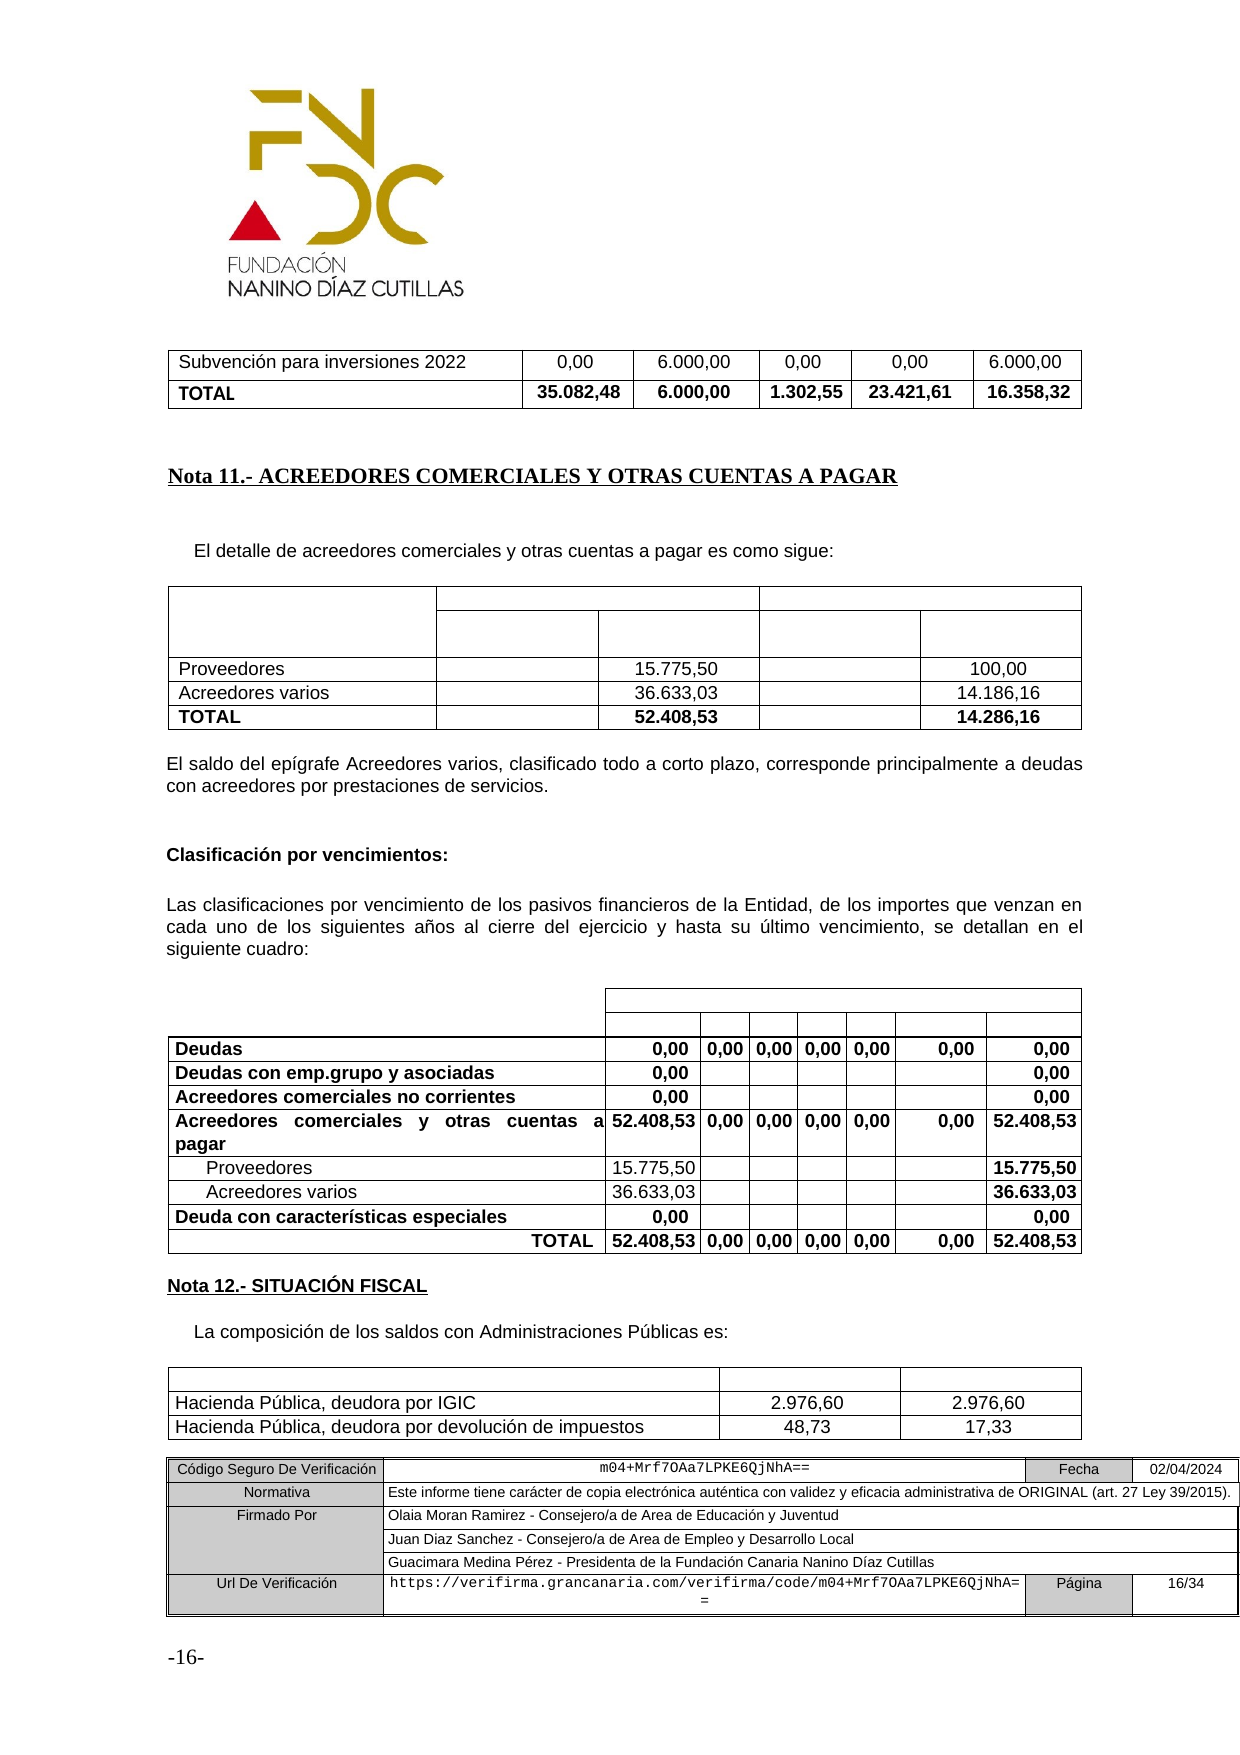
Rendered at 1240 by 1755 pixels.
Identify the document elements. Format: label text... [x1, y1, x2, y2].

table_cell [760, 658, 920, 681]
table_cell 36.633,03 [606, 1181, 700, 1204]
table_cell 14.186,16 [921, 682, 1081, 705]
table_cell 2.976,60 [901, 1392, 1081, 1415]
table_cell 0,00 [847, 1038, 895, 1061]
table_cell [750, 1205, 797, 1228]
table_cell TOTAL [169, 706, 436, 729]
table_cell Acreedores varios [169, 1181, 605, 1204]
table_cell 6.000,00 [634, 351, 759, 379]
text La composición de los saldos con Administraciones Públicas es: [194, 1321, 1083, 1343]
table_cell 0,00 [896, 1038, 986, 1061]
text El saldo del epígrafe Acreedores varios, clasificado todo a corto plazo, corresponde principalmente a deudas con acreedores por prestaciones de servicios. [166, 753, 1083, 797]
table_cell 36.633,03 [599, 682, 759, 705]
table_cell 35.082,48 [523, 381, 633, 407]
table_cell [750, 1157, 797, 1180]
table_cell 0,00 [606, 1038, 700, 1061]
table_header IMPORTE 2022 [760, 587, 1081, 610]
subtitle Nota 12.- SITUACIÓN FISCAL [167, 1275, 1143, 1297]
table_cell 0,00 [987, 1086, 1081, 1109]
text El detalle de acreedores comerciales y otras cuentas a pagar es como sigue: [194, 540, 1083, 562]
table_cell [798, 1086, 846, 1109]
table_cell [847, 1157, 895, 1180]
table_cell 0,00 [987, 1062, 1081, 1085]
table_cell [701, 1181, 749, 1204]
table_cell CORRIENTE [921, 611, 1081, 657]
table_cell 0,00 [701, 1230, 749, 1253]
table_cell 5 [847, 1013, 895, 1036]
table_cell Acreedores comerciales y otras cuentas a pagar [169, 1110, 605, 1156]
table_cell 23.421,61 [852, 381, 973, 407]
table_cell 0,00 [606, 1086, 700, 1109]
table_cell 17,33 [901, 1416, 1081, 1439]
table_cell 16.358,32 [974, 381, 1081, 407]
text Clasificación por vencimientos: [166, 844, 1143, 865]
text Las clasificaciones por vencimiento de los pasivos financieros de la Entidad, de los importes que venzan en cada uno de los siguientes años al cierre del ejercicio y hasta su último vencimiento, se detallan en el siguiente cuadro: [166, 894, 1083, 960]
table_cell TOTAL [987, 1013, 1081, 1036]
table_header IMPORTE 2023 [720, 1368, 900, 1391]
table_cell 15.775,50 [599, 658, 759, 681]
table_cell 0,00 [750, 1110, 797, 1156]
table_cell TOTAL [169, 1230, 605, 1253]
table_cell 15.775,50 [987, 1157, 1081, 1180]
table_cell 52.408,53 [606, 1110, 700, 1156]
table_header IMPORTE 2023 [437, 587, 759, 610]
table_cell 6.000,00 [974, 351, 1081, 379]
table_cell [847, 1062, 895, 1085]
table_cell 0,00 [987, 1205, 1081, 1228]
table_cell [701, 1205, 749, 1228]
table_cell Más de 5 [896, 1013, 986, 1036]
table_cell 15.775,50 [606, 1157, 700, 1180]
table_cell 0,00 [847, 1110, 895, 1156]
table_cell [896, 1062, 986, 1085]
table_cell CORRIENTE [599, 611, 759, 657]
table_cell [437, 658, 598, 681]
table_cell CORRIENTE [760, 611, 920, 657]
table_cell 0,00 [896, 1110, 986, 1156]
table_cell [760, 706, 920, 729]
table_cell Deuda con características especiales [169, 1205, 605, 1228]
table_cell 0,00 [852, 351, 973, 379]
table_cell [760, 682, 920, 705]
table_cell 6.000,00 [634, 381, 759, 407]
table_cell 0,00 [760, 351, 851, 379]
table_cell Hacienda Pública, deudora por IGIC [169, 1392, 719, 1415]
table_cell [896, 1086, 986, 1109]
table_cell [798, 1181, 846, 1204]
table_cell 14.286,16 [921, 706, 1081, 729]
table_cell Acreedores varios [169, 682, 436, 705]
table_cell [701, 1086, 749, 1109]
table_cell 0,00 [750, 1038, 797, 1061]
table_cell 0,00 [798, 1110, 846, 1156]
table_cell 0,00 [987, 1038, 1081, 1061]
table_cell [437, 682, 598, 705]
table_cell Hacienda Pública, deudora por devolución de impuestos [169, 1416, 719, 1439]
table_cell 1.302,55 [760, 381, 851, 407]
table_cell NO CORRIENTE [437, 611, 598, 657]
table_cell Subvención para inversiones 2022 [169, 351, 522, 379]
table_cell Proveedores [169, 1157, 605, 1180]
table_cell 1 [606, 1013, 700, 1036]
table_cell [750, 1086, 797, 1109]
table_cell [701, 1062, 749, 1085]
table_header VENCIMIENTO EN AÑOS [606, 989, 1081, 1012]
table_cell 0,00 [847, 1230, 895, 1253]
table_cell 52.408,53 [599, 706, 759, 729]
table_cell [896, 1181, 986, 1204]
table_cell 0,00 [750, 1230, 797, 1253]
table_cell [798, 1205, 846, 1228]
table_cell [798, 1157, 846, 1180]
table_cell [798, 1062, 846, 1085]
table_cell 4 [798, 1013, 846, 1036]
table_cell Acreedores comerciales no corrientes [169, 1086, 605, 1109]
table_cell 0,00 [896, 1230, 986, 1253]
text Nota 11.- ACREEDORES COMERCIALES Y OTRAS CUENTAS A PAGAR [168, 463, 1143, 488]
table_cell [701, 1157, 749, 1180]
table_cell [437, 706, 598, 729]
table_cell 52.408,53 [987, 1110, 1081, 1156]
table_cell TOTAL [169, 381, 522, 407]
table_header [169, 587, 436, 657]
table_cell 100,00 [921, 658, 1081, 681]
table_cell 0,00 [701, 1038, 749, 1061]
table_cell [896, 1205, 986, 1228]
table_cell 2 [701, 1013, 749, 1036]
table_cell [847, 1181, 895, 1204]
table_cell 52.408,53 [606, 1230, 700, 1253]
table_cell 52.408,53 [987, 1230, 1081, 1253]
table_header [168, 988, 605, 1036]
table_cell Proveedores [169, 658, 436, 681]
table_cell [750, 1181, 797, 1204]
table_cell 0,00 [798, 1038, 846, 1061]
table_cell 0,00 [606, 1062, 700, 1085]
table_cell Deudas con emp.grupo y asociadas [169, 1062, 605, 1085]
table_cell 0,00 [523, 351, 633, 379]
table_cell [750, 1062, 797, 1085]
table_cell 36.633,03 [987, 1181, 1081, 1204]
table_cell [896, 1157, 986, 1180]
table_header IMPORTE 2022 [901, 1368, 1081, 1391]
table_cell 2.976,60 [720, 1392, 900, 1415]
table_cell [847, 1205, 895, 1228]
table_cell 0,00 [606, 1205, 700, 1228]
table_cell Deudas [169, 1038, 605, 1061]
table_cell 3 [750, 1013, 797, 1036]
table_header [169, 1368, 719, 1391]
table_cell [847, 1086, 895, 1109]
table_cell 0,00 [798, 1230, 846, 1253]
table_cell 48,73 [720, 1416, 900, 1439]
table_cell 0,00 [701, 1110, 749, 1156]
